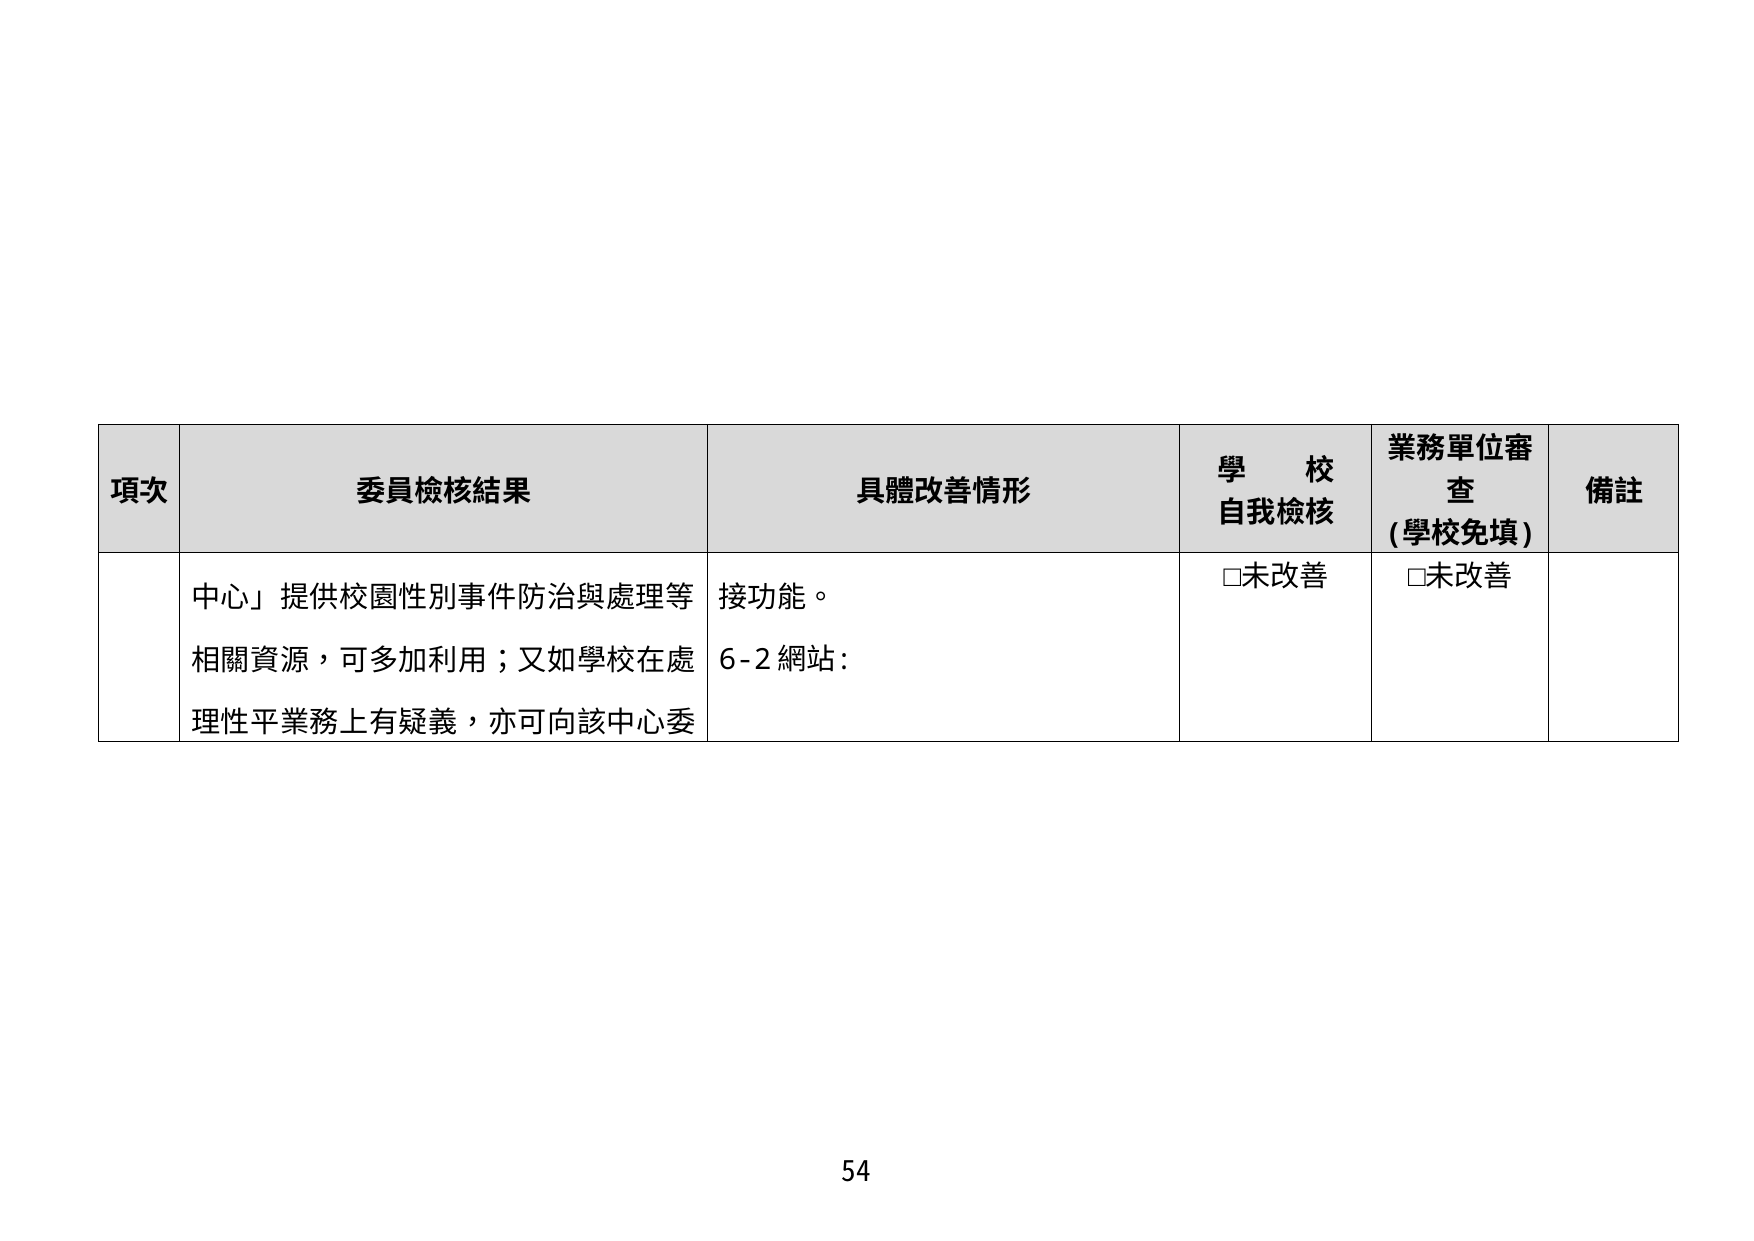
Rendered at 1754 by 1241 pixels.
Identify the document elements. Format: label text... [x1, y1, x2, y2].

table_header 備註 [1549, 425, 1678, 552]
table_cell □未改善 [1180, 553, 1371, 741]
table_header 學 校 自我檢核 [1180, 425, 1371, 552]
table_cell 接功能。 6-2網站: [708, 553, 1179, 741]
table_cell 中心」提供校園性別事件防治與處理等相關資源，可多加利用；又如學校在處理性平業務上有疑義，亦可向該中心委 [180, 553, 707, 741]
table_cell [99, 553, 179, 741]
table_header 具體改善情形 [708, 425, 1179, 552]
table_header 委員檢核結果 [180, 425, 707, 552]
table_cell □未改善 [1372, 553, 1548, 741]
table_header 項次 [99, 425, 179, 552]
table_cell [1549, 553, 1678, 741]
table_header 業務單位審查 (學校免填) [1372, 425, 1548, 552]
